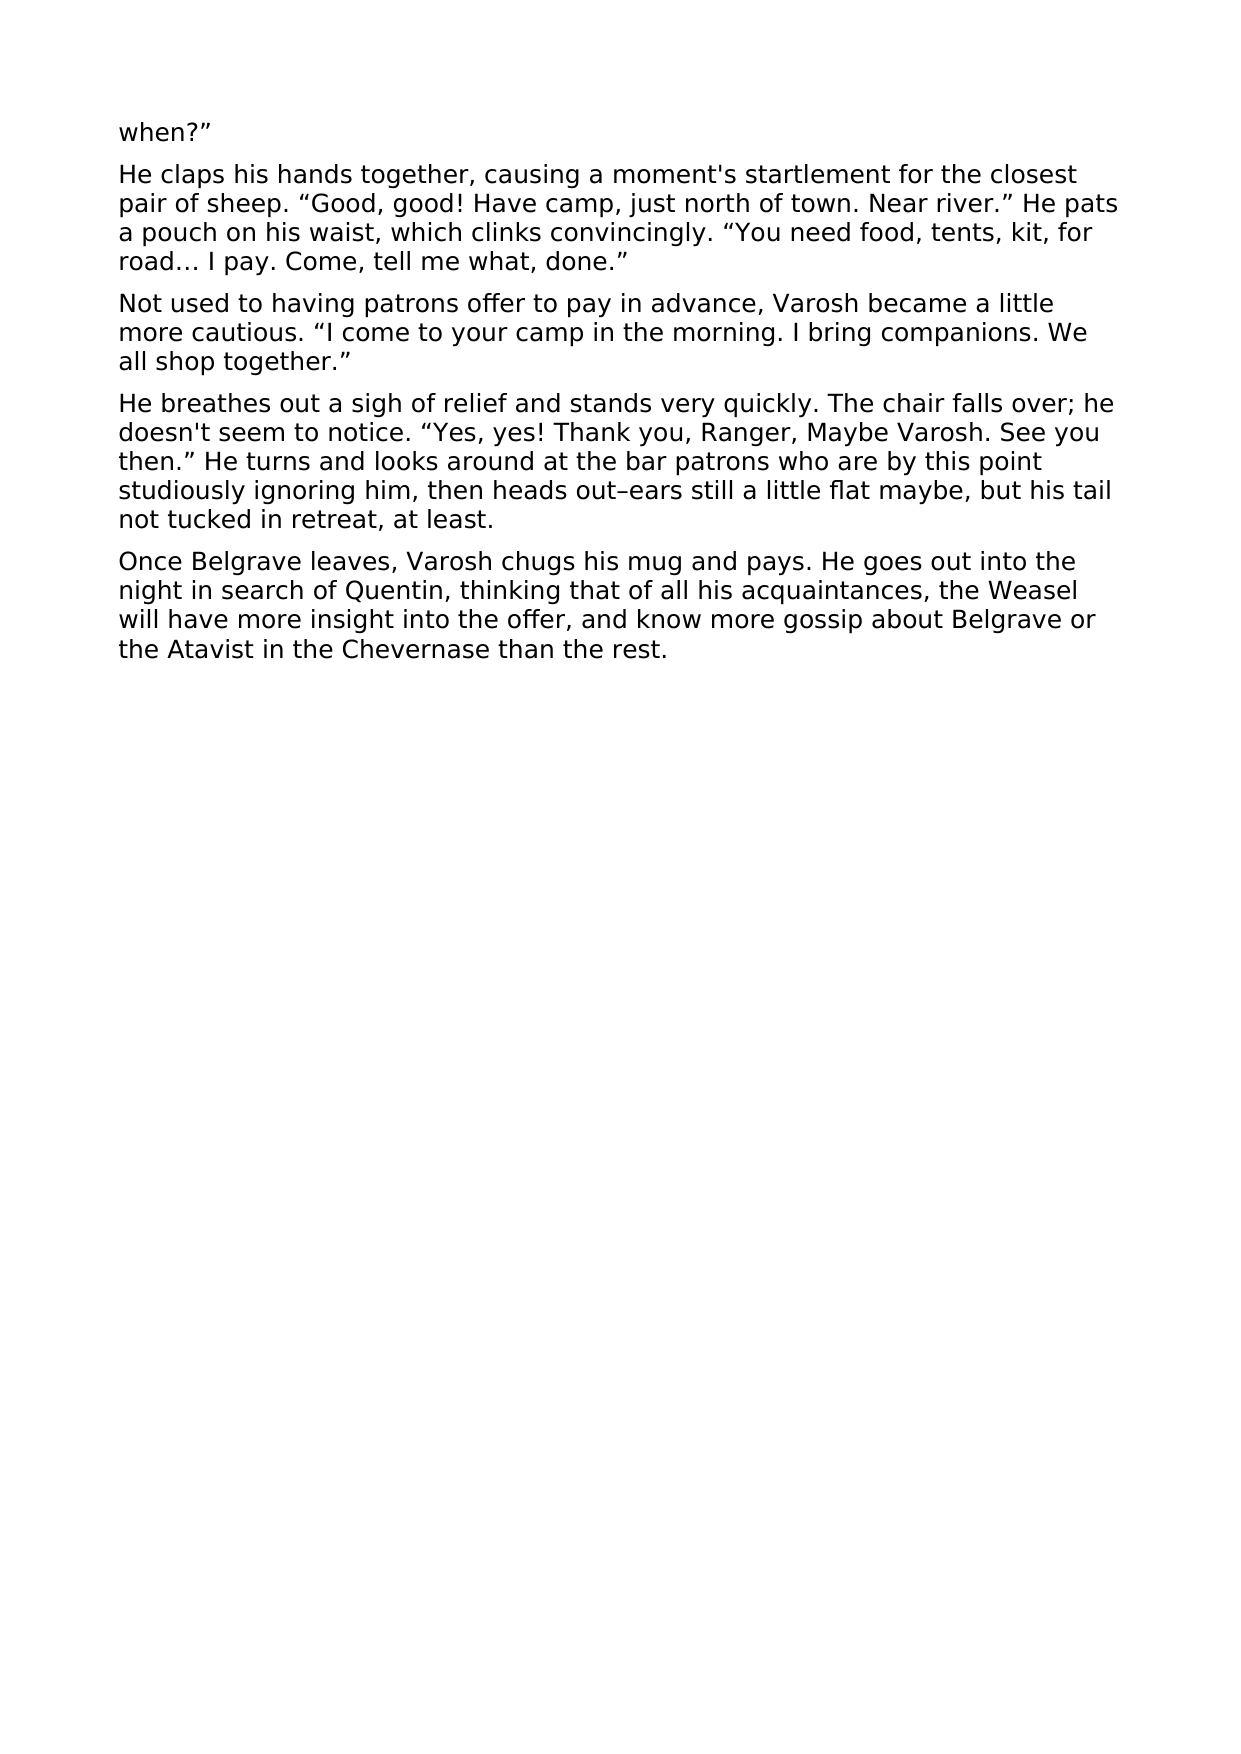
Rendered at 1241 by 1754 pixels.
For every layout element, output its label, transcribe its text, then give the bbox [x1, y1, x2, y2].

text when?” [118, 118, 1122, 147]
text He breathes out a sigh of relief and stands very quickly. The chair falls over; he doesn't seem to notice. “Yes, yes! Thank you, Ranger, Maybe Varosh. See you then.” He turns and looks around at the bar patrons who are by this point studiously ignoring him, then heads out–ears still a little flat maybe, but his tail not tucked in retreat, at least. [118, 389, 1122, 535]
text Once Belgrave leaves, Varosh chugs his mug and pays. He goes out into the night in search of Quentin, thinking that of all his acquaintances, the Weasel will have more insight into the offer, and know more gossip about Belgrave or the Atavist in the Chevernase than the rest. [118, 547, 1122, 664]
text He claps his hands together, causing a moment's startlement for the closest pair of sheep. “Good, good! Have camp, just north of town. Near river.” He pats a pouch on his waist, which clinks convincingly. “You need food, tents, kit, for road… I pay. Come, tell me what, done.” [118, 160, 1122, 276]
text Not used to having patrons offer to pay in advance, Varosh became a little more cautious. “I come to your camp in the morning. I bring companions. We all shop together.” [118, 289, 1122, 376]
